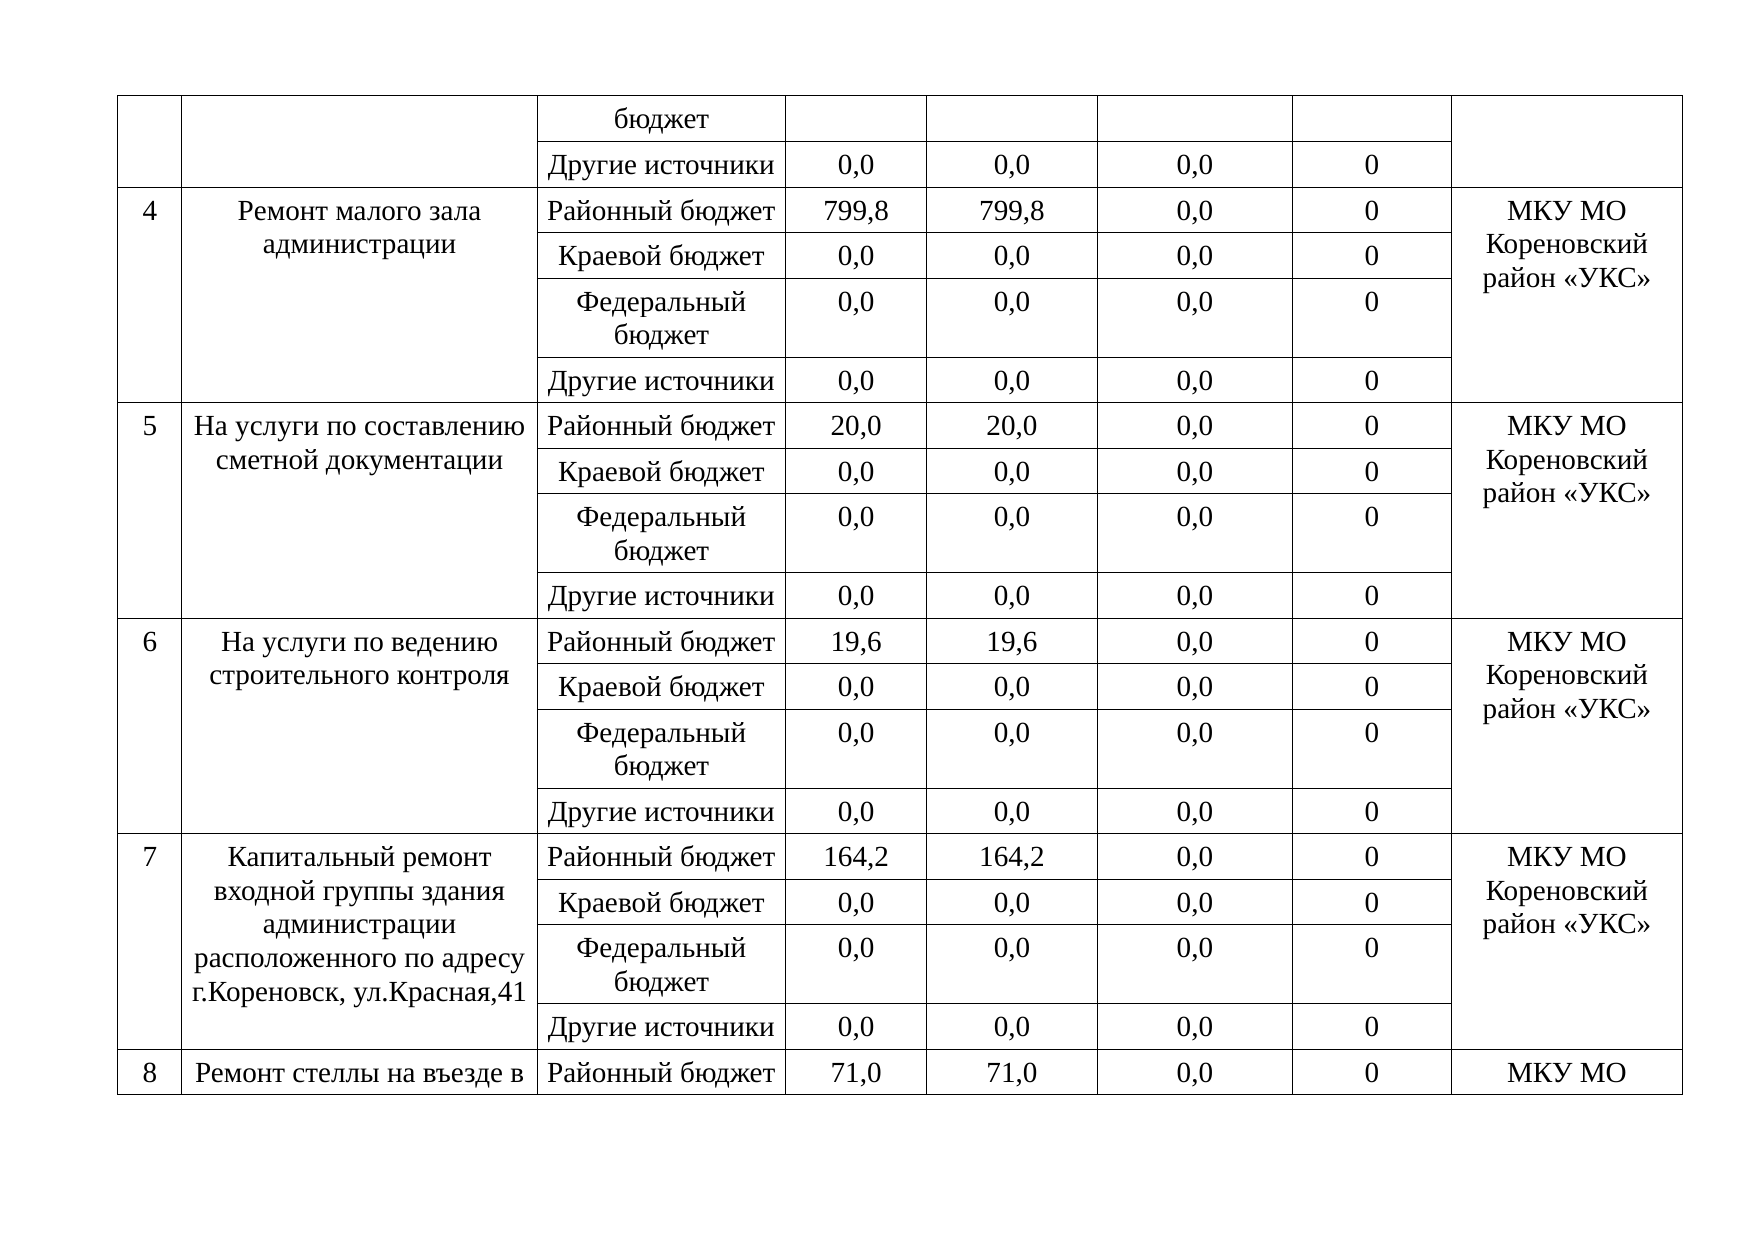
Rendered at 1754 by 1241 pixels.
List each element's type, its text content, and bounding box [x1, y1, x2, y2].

table_cell 0,0 [786, 494, 926, 572]
table_cell 0,0 [786, 789, 926, 833]
table_cell 0,0 [786, 925, 926, 1003]
table_cell 0,0 [1098, 279, 1292, 356]
table_cell 164,2 [927, 834, 1097, 879]
table_cell Краевой бюджет [538, 880, 785, 924]
table_cell Краевой бюджет [538, 664, 785, 709]
table_cell 0,0 [927, 279, 1097, 356]
table_cell 0,0 [1098, 233, 1292, 277]
table_cell 0 [1293, 710, 1451, 788]
table_cell 6 [118, 619, 181, 833]
table_cell 0,0 [786, 710, 926, 788]
table_cell Федеральный бюджет [538, 710, 785, 788]
table_cell 5 [118, 403, 181, 618]
table_cell МКУ МО Кореновский район «УКС» [1452, 403, 1682, 618]
table_cell МКУ МО [1452, 1050, 1682, 1094]
table_cell 20,0 [786, 403, 926, 447]
table_cell 0,0 [927, 142, 1097, 186]
table_cell 71,0 [927, 1050, 1097, 1094]
table_cell 0,0 [786, 1004, 926, 1049]
table_cell Другие источники [538, 789, 785, 833]
table_cell 0 [1293, 925, 1451, 1003]
table_cell 0,0 [1098, 188, 1292, 232]
table_cell 0,0 [786, 664, 926, 709]
table_cell 0 [1293, 494, 1451, 572]
table_cell 799,8 [927, 188, 1097, 232]
table_cell 0 [1293, 619, 1451, 663]
table_cell Районный бюджет [538, 834, 785, 879]
table_cell 0 [1293, 834, 1451, 879]
table_cell 0,0 [927, 925, 1097, 1003]
table_cell 0,0 [927, 573, 1097, 618]
table_cell [786, 96, 926, 141]
table_cell 19,6 [786, 619, 926, 663]
table_cell [927, 96, 1097, 141]
table_cell 0,0 [927, 664, 1097, 709]
table_cell Федеральный бюджет [538, 925, 785, 1003]
table_cell [1293, 96, 1451, 141]
table_cell 19,6 [927, 619, 1097, 663]
table_cell Другие источники [538, 142, 785, 186]
table_cell 0,0 [786, 880, 926, 924]
table_cell 0 [1293, 1050, 1451, 1094]
table_cell 0 [1293, 1004, 1451, 1049]
table_cell МКУ МО Кореновский район «УКС» [1452, 834, 1682, 1049]
table_cell На услуги по составлению сметной документации [182, 403, 537, 618]
table_cell 0,0 [786, 279, 926, 356]
table_cell Краевой бюджет [538, 233, 785, 277]
table_cell 0,0 [1098, 1004, 1292, 1049]
table_cell 0,0 [927, 710, 1097, 788]
table_cell 0 [1293, 449, 1451, 493]
table_cell Районный бюджет [538, 188, 785, 232]
table_cell 0 [1293, 233, 1451, 277]
table_cell 0,0 [927, 358, 1097, 402]
table_cell 7 [118, 834, 181, 1049]
table_cell 0 [1293, 664, 1451, 709]
table_cell 0,0 [1098, 925, 1292, 1003]
table_cell 0 [1293, 573, 1451, 618]
table_cell Районный бюджет [538, 1050, 785, 1094]
table_cell 0,0 [786, 449, 926, 493]
table_cell 0,0 [1098, 494, 1292, 572]
table_cell 0 [1293, 403, 1451, 447]
table_cell 0,0 [1098, 789, 1292, 833]
table_cell 0 [1293, 188, 1451, 232]
table_cell 0,0 [1098, 664, 1292, 709]
table_cell 799,8 [786, 188, 926, 232]
table_cell МКУ МО Кореновский район «УКС» [1452, 188, 1682, 402]
table_cell 0 [1293, 789, 1451, 833]
table_cell Ремонт стеллы на въезде в [182, 1050, 537, 1094]
table_cell 0,0 [927, 449, 1097, 493]
table_cell 0,0 [1098, 573, 1292, 618]
table_cell Районный бюджет [538, 403, 785, 447]
table_cell Районный бюджет [538, 619, 785, 663]
table_cell МКУ МО Кореновский район «УКС» [1452, 619, 1682, 833]
table_cell 0,0 [927, 1004, 1097, 1049]
table_cell Другие источники [538, 1004, 785, 1049]
table_cell Другие источники [538, 573, 785, 618]
table_cell 0,0 [786, 142, 926, 186]
table_cell 0,0 [1098, 880, 1292, 924]
table_cell 0,0 [1098, 403, 1292, 447]
table_cell 4 [118, 188, 181, 402]
table_cell [1098, 96, 1292, 141]
table_cell Краевой бюджет [538, 449, 785, 493]
table_cell 71,0 [786, 1050, 926, 1094]
table_cell 0,0 [927, 880, 1097, 924]
table_cell 0,0 [1098, 142, 1292, 186]
table_cell 0,0 [786, 233, 926, 277]
table_cell Ремонт малого зала администрации [182, 188, 537, 402]
table_cell 0,0 [1098, 619, 1292, 663]
table_cell 20,0 [927, 403, 1097, 447]
table_cell На услуги по ведению строительного контроля [182, 619, 537, 833]
table_cell 0,0 [1098, 1050, 1292, 1094]
table_cell 0,0 [1098, 710, 1292, 788]
table_cell 0,0 [927, 789, 1097, 833]
table_cell 0 [1293, 880, 1451, 924]
table_cell 0,0 [1098, 834, 1292, 879]
table_cell Федеральный бюджет [538, 494, 785, 572]
table_cell 0,0 [927, 233, 1097, 277]
table_cell 0 [1293, 142, 1451, 186]
table_cell 0,0 [786, 573, 926, 618]
table_cell 0,0 [1098, 449, 1292, 493]
table_cell 0,0 [786, 358, 926, 402]
table_cell Другие источники [538, 358, 785, 402]
table_cell Капитальный ремонт входной группы здания администрации расположенного по адресу г.Кореновск, ул.Красная,41 [182, 834, 537, 1049]
table_cell 164,2 [786, 834, 926, 879]
table_cell 0 [1293, 279, 1451, 356]
table_cell 0,0 [1098, 358, 1292, 402]
table_cell бюджет [538, 96, 785, 141]
table_cell 0 [1293, 358, 1451, 402]
table_cell Федеральный бюджет [538, 279, 785, 356]
table_cell 0,0 [927, 494, 1097, 572]
table_cell 8 [118, 1050, 181, 1094]
